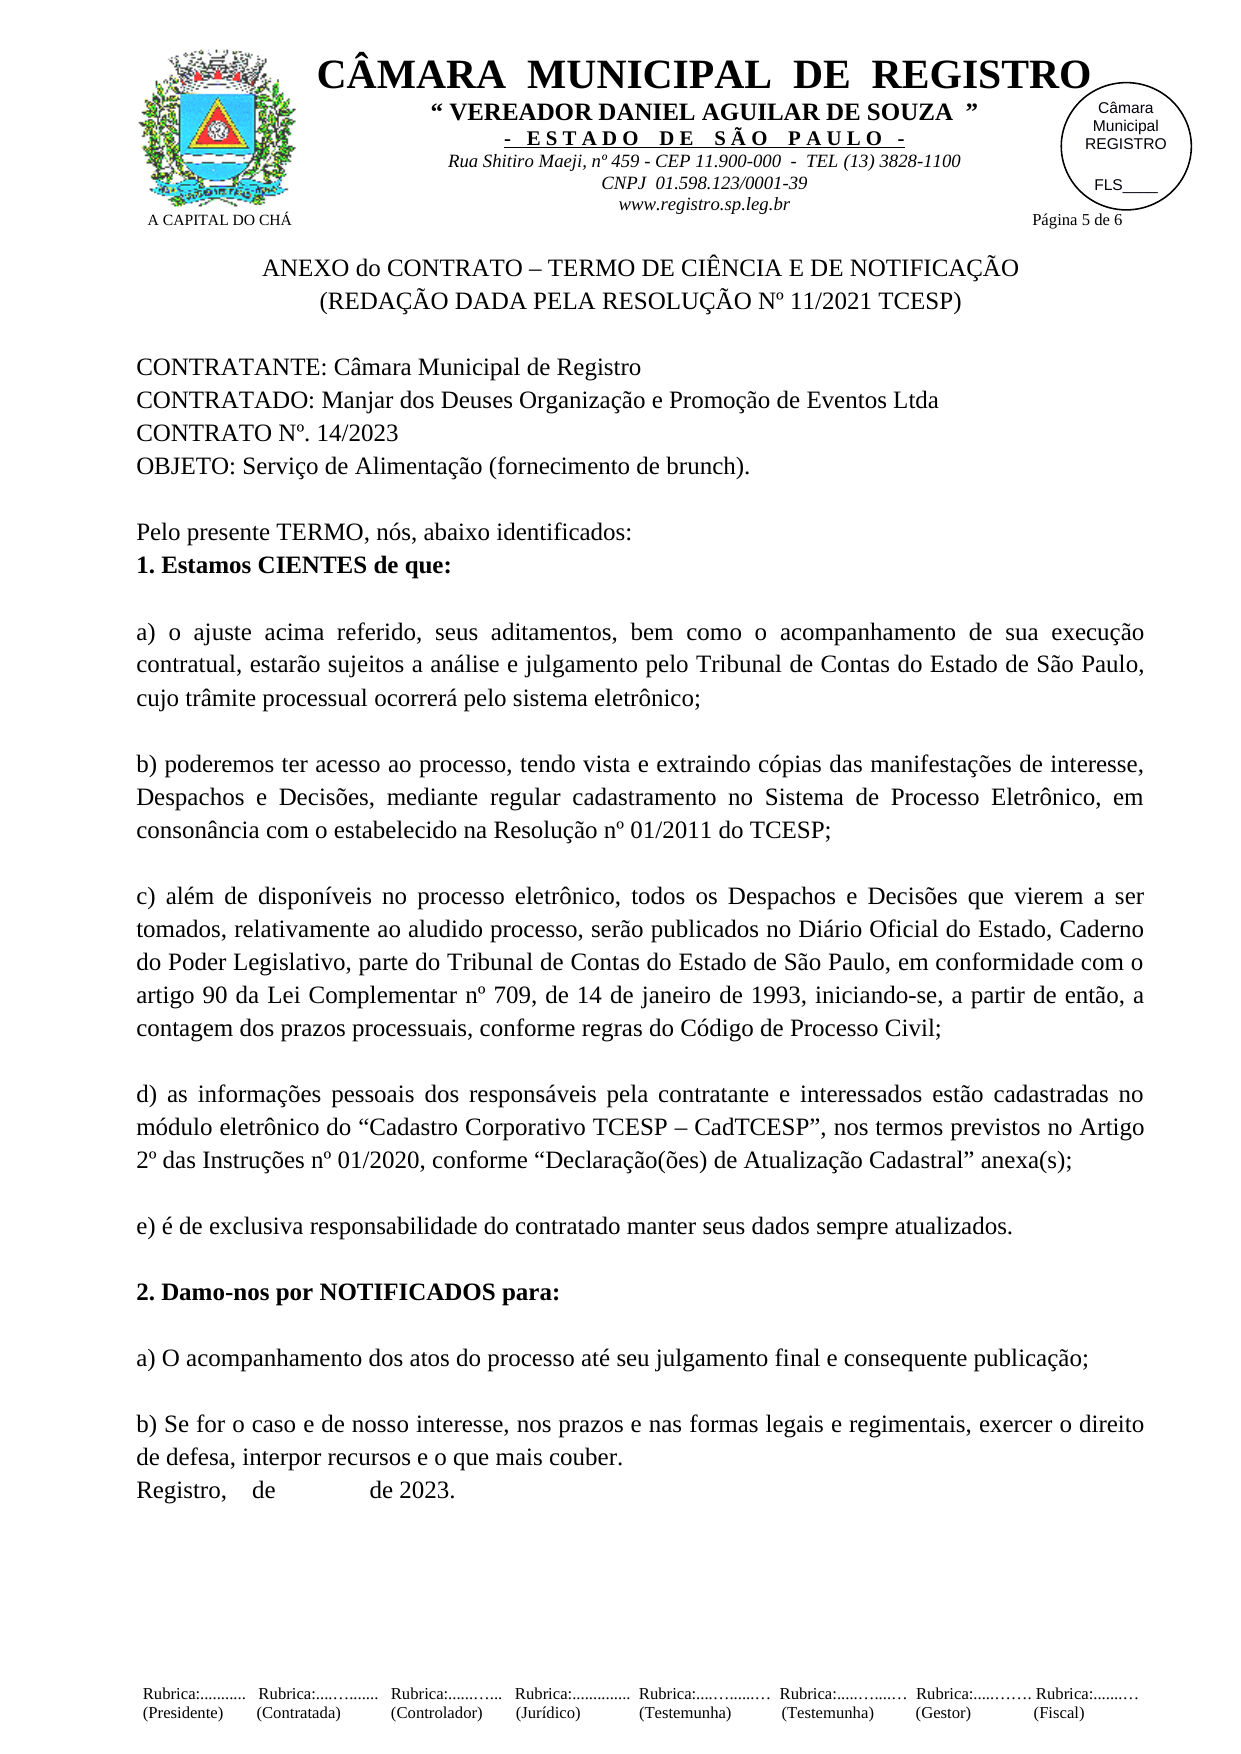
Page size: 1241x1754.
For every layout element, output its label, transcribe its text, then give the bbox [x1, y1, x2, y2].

text ANEXO do CONTRATO – TERMO DE CIÊNCIA E DE NOTIFICAÇÃO [136, 253, 1145, 282]
text 1. Estamos CIENTES de que: [136, 551, 1145, 579]
text 2. Damo-nos por NOTIFICADOS para: [136, 1277, 1145, 1306]
text CONTRATANTE: Câmara Municipal de Registro [136, 352, 1145, 381]
text a) o ajuste acima referido, seus aditamentos, bem como o acompanhamento de sua execução contratual, estarão sujeitos a análise e julgamento pelo Tribunal de Contas do Estado de São Paulo, cujo trâmite processual ocorrerá pelo sistema eletrônico; [136, 617, 1145, 711]
text b) Se for o caso e de nosso interesse, nos prazos e nas formas legais e regimentais, exercer o direito de defesa, interpor recursos e o que mais couber. [136, 1409, 1145, 1471]
text a) O acompanhamento dos atos do processo até seu julgamento final e consequente publicação; [136, 1343, 1145, 1372]
text d) as informações pessoais dos responsáveis pela contratante e interessados estão cadastradas no módulo eletrônico do “Cadastro Corporativo TCESP – CadTCESP”, nos termos previstos no Artigo 2º das Instruções nº 01/2020, conforme “Declaração(ões) de Atualização Cadastral” anexa(s); [136, 1079, 1145, 1174]
text Registro, de de 2023. [136, 1475, 1145, 1504]
text e) é de exclusiva responsabilidade do contratado manter seus dados sempre atualizados. [136, 1211, 1145, 1240]
text (REDAÇÃO DADA PELA RESOLUÇÃO Nº 11/2021 TCESP) [136, 286, 1145, 315]
text CONTRATO Nº. 14/2023 [136, 418, 1145, 447]
text OBJETO: Serviço de Alimentação (fornecimento de brunch). [136, 451, 1145, 480]
text Pelo presente TERMO, nós, abaixo identificados: [136, 517, 1145, 546]
text CONTRATADO: Manjar dos Deuses Organização e Promoção de Eventos Ltda [136, 385, 1145, 414]
text c) além de disponíveis no processo eletrônico, todos os Despachos e Decisões que vierem a ser tomados, relativamente ao aludido processo, serão publicados no Diário Oficial do Estado, Caderno do Poder Legislativo, parte do Tribunal de Contas do Estado de São Paulo, em conformidade com o artigo 90 da Lei Complementar nº 709, de 14 de janeiro de 1993, iniciando-se, a partir de então, a contagem dos prazos processuais, conforme regras do Código de Processo Civil; [136, 881, 1145, 1042]
text b) poderemos ter acesso ao processo, tendo vista e extraindo cópias das manifestações de interesse, Despachos e Decisões, mediante regular cadastramento no Sistema de Processo Eletrônico, em consonância com o estabelecido na Resolução nº 01/2011 do TCESP; [136, 749, 1145, 843]
